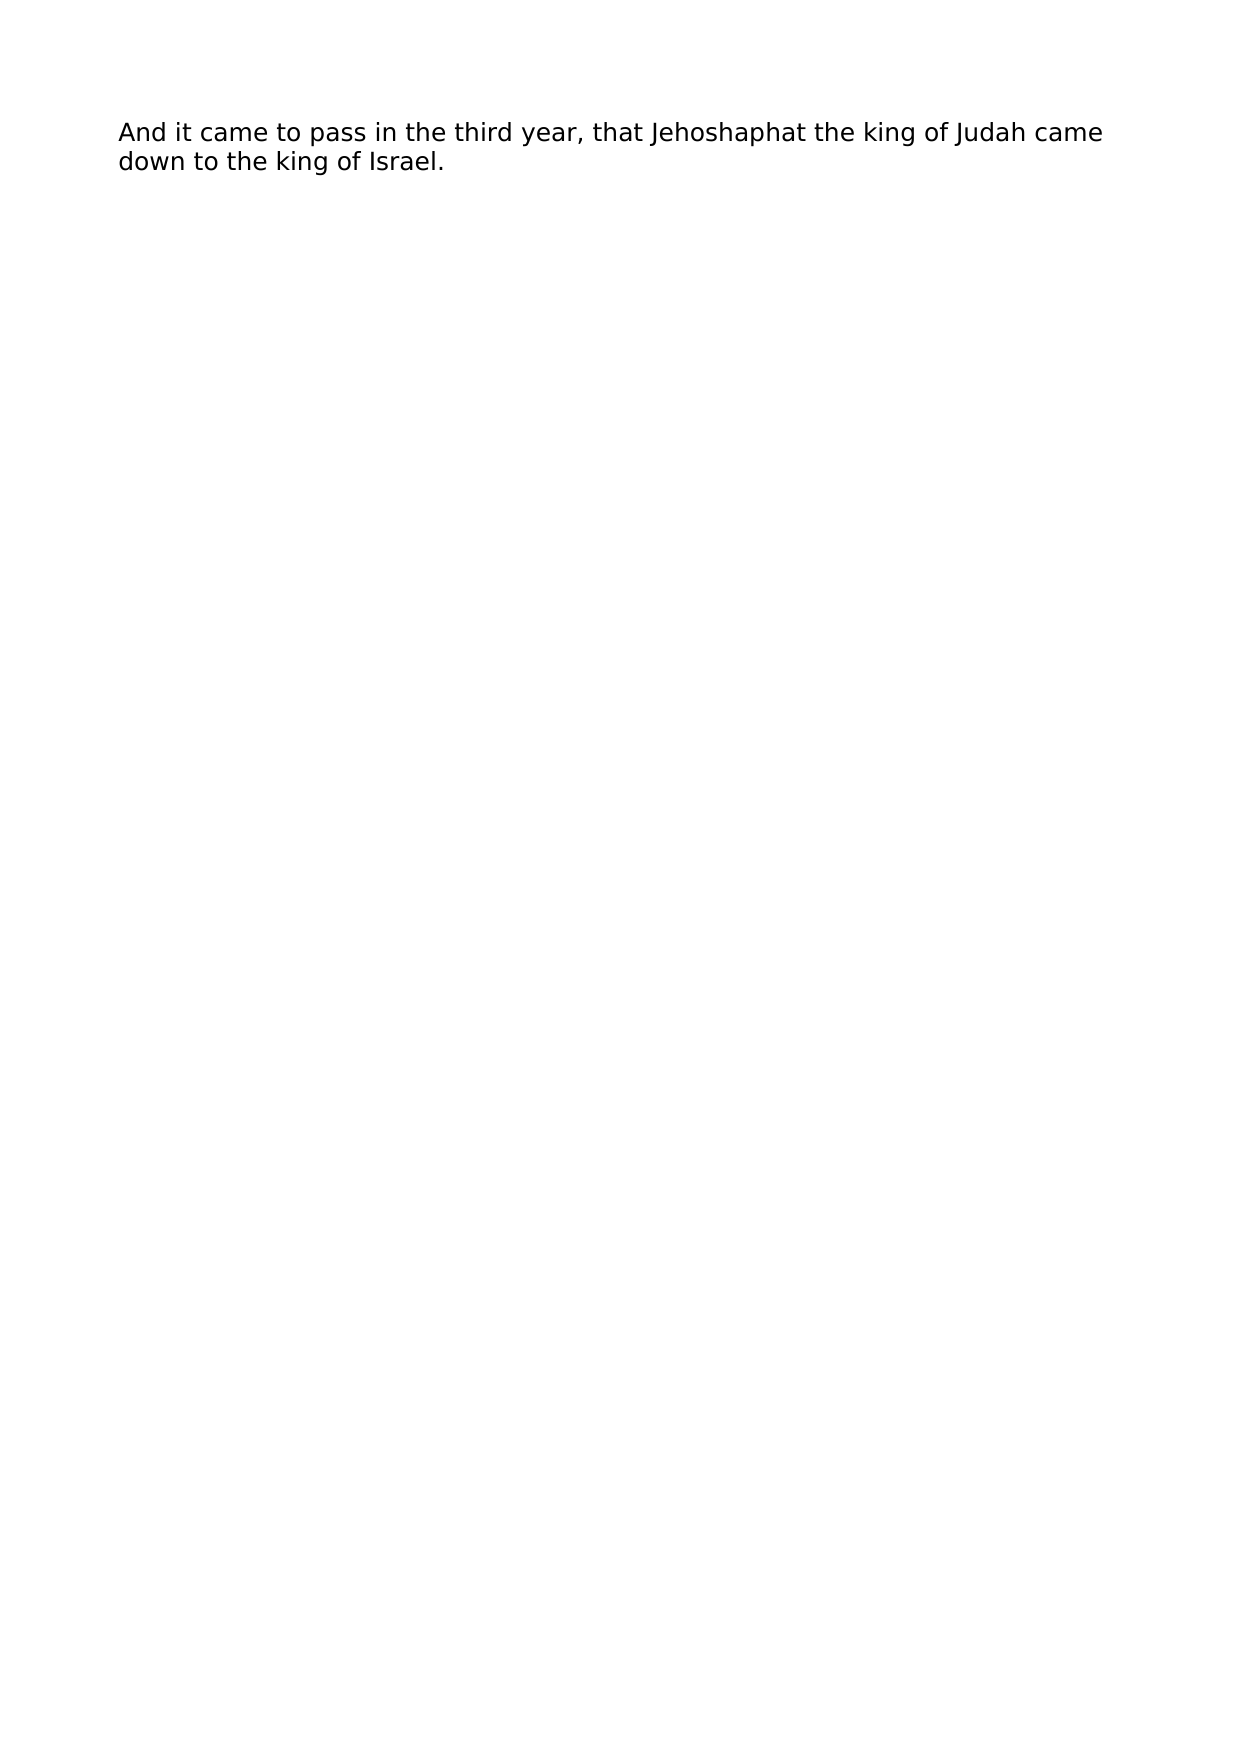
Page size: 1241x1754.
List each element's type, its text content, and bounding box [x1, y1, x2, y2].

text And it came to pass in the third year, that Jehoshaphat the king of Judah came down to the king of Israel. [118, 118, 1122, 176]
